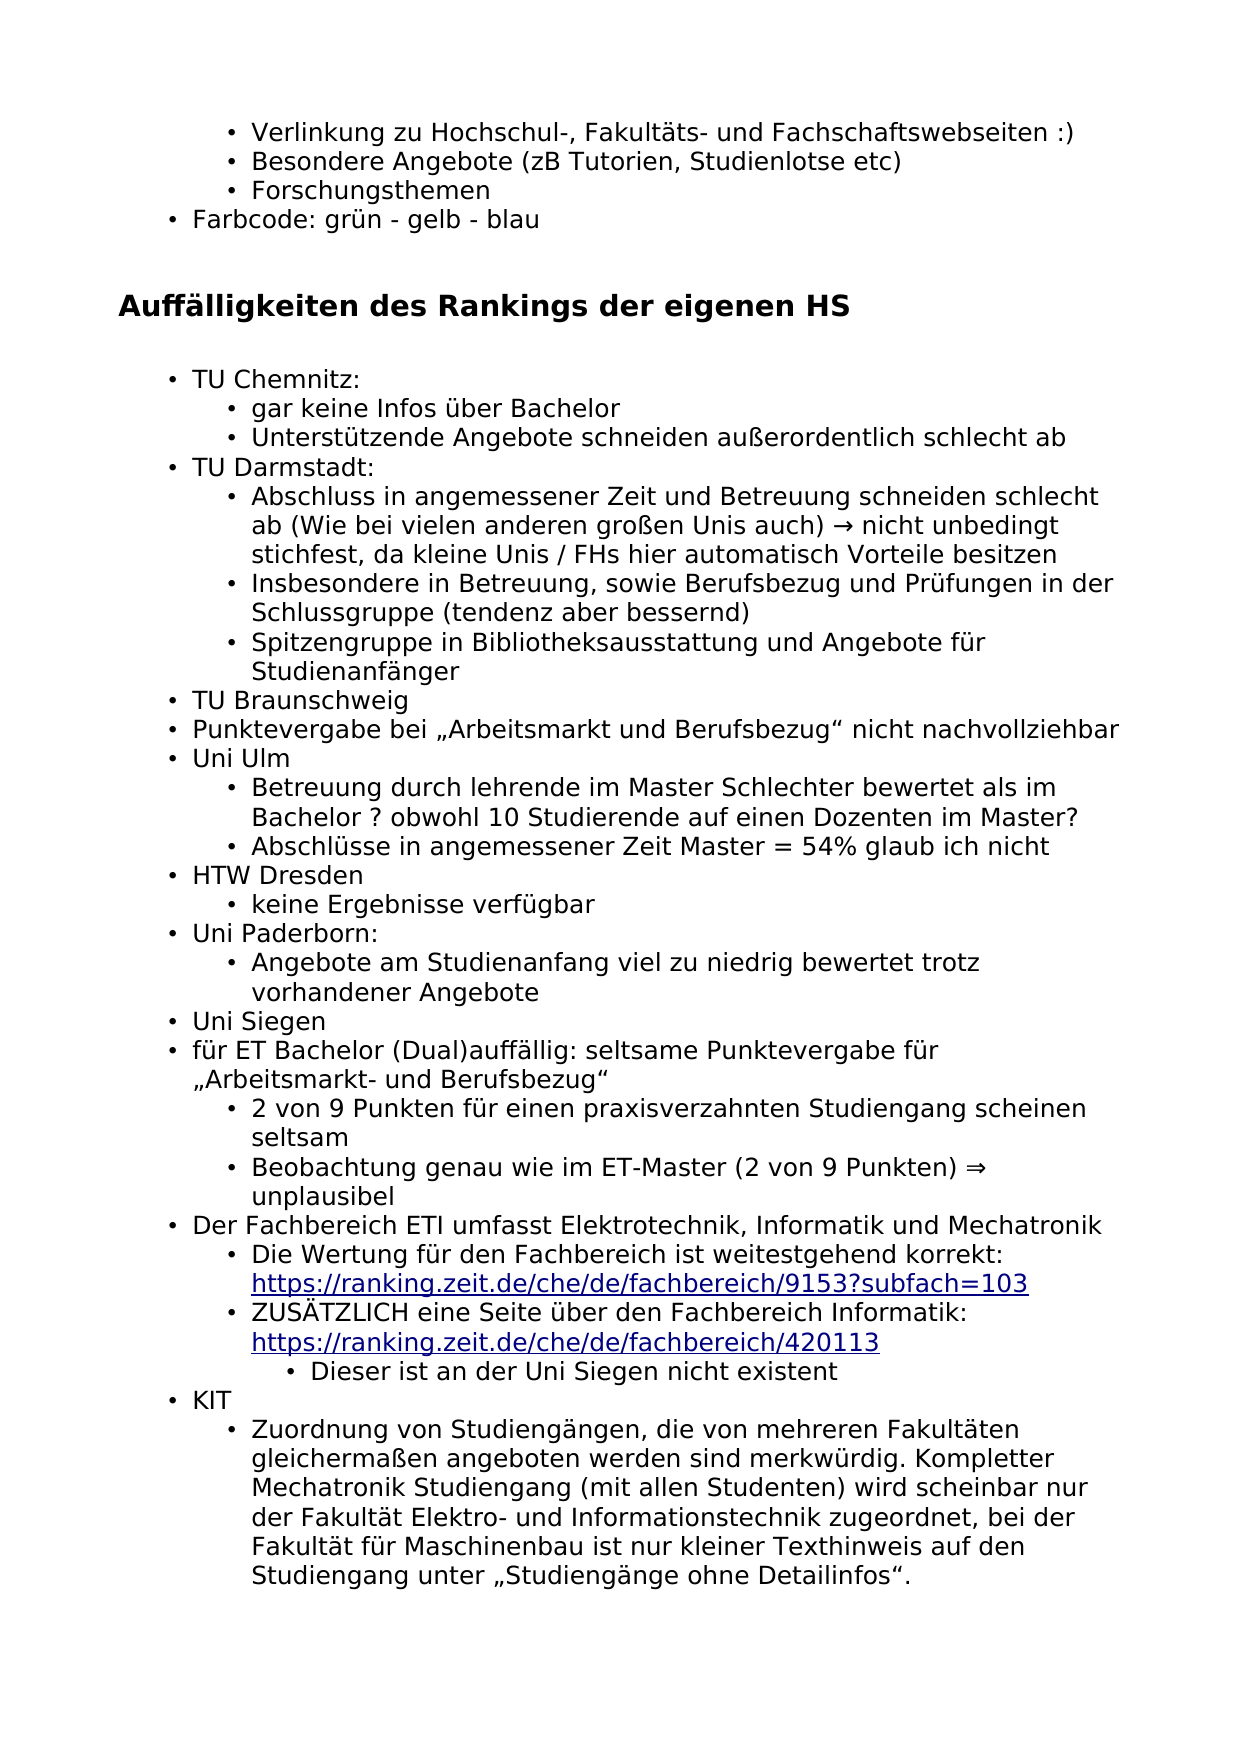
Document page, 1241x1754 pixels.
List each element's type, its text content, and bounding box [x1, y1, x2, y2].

list TU Darmstadt: [177, 453, 1122, 482]
list Uni Siegen [177, 1007, 1122, 1036]
list Punktevergabe bei „Arbeitsmarkt und Berufsbezug“ nicht nachvollziehbar [177, 715, 1122, 744]
list TU Braunschweig [177, 686, 1122, 715]
list Betreuung durch lehrende im Master Schlechter bewertet als im Bachelor ? obwohl 10 Studierende auf einen Dozenten im Master? [236, 773, 1122, 832]
list Besondere Angebote (zB Tutorien, Studienlotse etc) [236, 147, 1122, 176]
subtitle Auffälligkeiten des Rankings der eigenen HS [118, 289, 1122, 323]
list Angebote am Studienanfang viel zu niedrig bewertet trotz vorhandener Angebote [236, 948, 1122, 1007]
list Spitzengruppe in Bibliotheksausstattung und Angebote für Studienanfänger [236, 628, 1122, 686]
list Verlinkung zu Hochschul-, Fakultäts- und Fachschaftswebseiten :) [236, 118, 1122, 147]
list Uni Paderborn: [177, 919, 1122, 948]
list Uni Ulm [177, 744, 1122, 773]
list für ET Bachelor (Dual)auffällig: seltsame Punktevergabe für „Arbeitsmarkt- und Berufsbezug“ [177, 1036, 1122, 1094]
list Unterstützende Angebote schneiden außerordentlich schlecht ab [236, 423, 1122, 453]
list keine Ergebnisse verfügbar [236, 890, 1122, 919]
list KIT [177, 1386, 1122, 1415]
list Der Fachbereich ETI umfasst Elektrotechnik, Informatik und Mechatronik [177, 1211, 1122, 1240]
list ZUSÄTZLICH eine Seite über den Fachbereich Informatik: https://ranking.zeit.de/che/de/fachbereich/420113 [236, 1298, 1122, 1357]
list 2 von 9 Punkten für einen praxisverzahnten Studiengang scheinen seltsam [236, 1094, 1122, 1153]
list Beobachtung genau wie im ET-Master (2 von 9 Punkten) ⇒ unplausibel [236, 1153, 1122, 1211]
list gar keine Infos über Bachelor [236, 394, 1122, 423]
list Dieser ist an der Uni Siegen nicht existent [295, 1357, 1122, 1386]
list TU Chemnitz: [177, 365, 1122, 394]
list Die Wertung für den Fachbereich ist weitestgehend korrekt: https://ranking.zeit.de/che/de/fachbereich/9153?subfach=103 [236, 1240, 1122, 1298]
list HTW Dresden [177, 861, 1122, 890]
list Insbesondere in Betreuung, sowie Berufsbezug und Prüfungen in der Schlussgruppe (tendenz aber bessernd) [236, 569, 1122, 628]
list Abschlüsse in angemessener Zeit Master = 54% glaub ich nicht [236, 832, 1122, 861]
list Forschungsthemen [236, 176, 1122, 206]
list Abschluss in angemessener Zeit und Betreuung schneiden schlecht ab (Wie bei vielen anderen großen Unis auch) → nicht unbedingt stichfest, da kleine Unis / FHs hier automatisch Vorteile besitzen [236, 482, 1122, 569]
list Farbcode: grün - gelb - blau [177, 206, 1122, 235]
list Zuordnung von Studiengängen, die von mehreren Fakultäten gleichermaßen angeboten werden sind merkwürdig. Kompletter Mechatronik Studiengang (mit allen Studenten) wird scheinbar nur der Fakultät Elektro- und Informationstechnik zugeordnet, bei der Fakultät für Maschinenbau ist nur kleiner Texthinweis auf den Studiengang unter „Studiengänge ohne Detailinfos“. [236, 1415, 1122, 1590]
